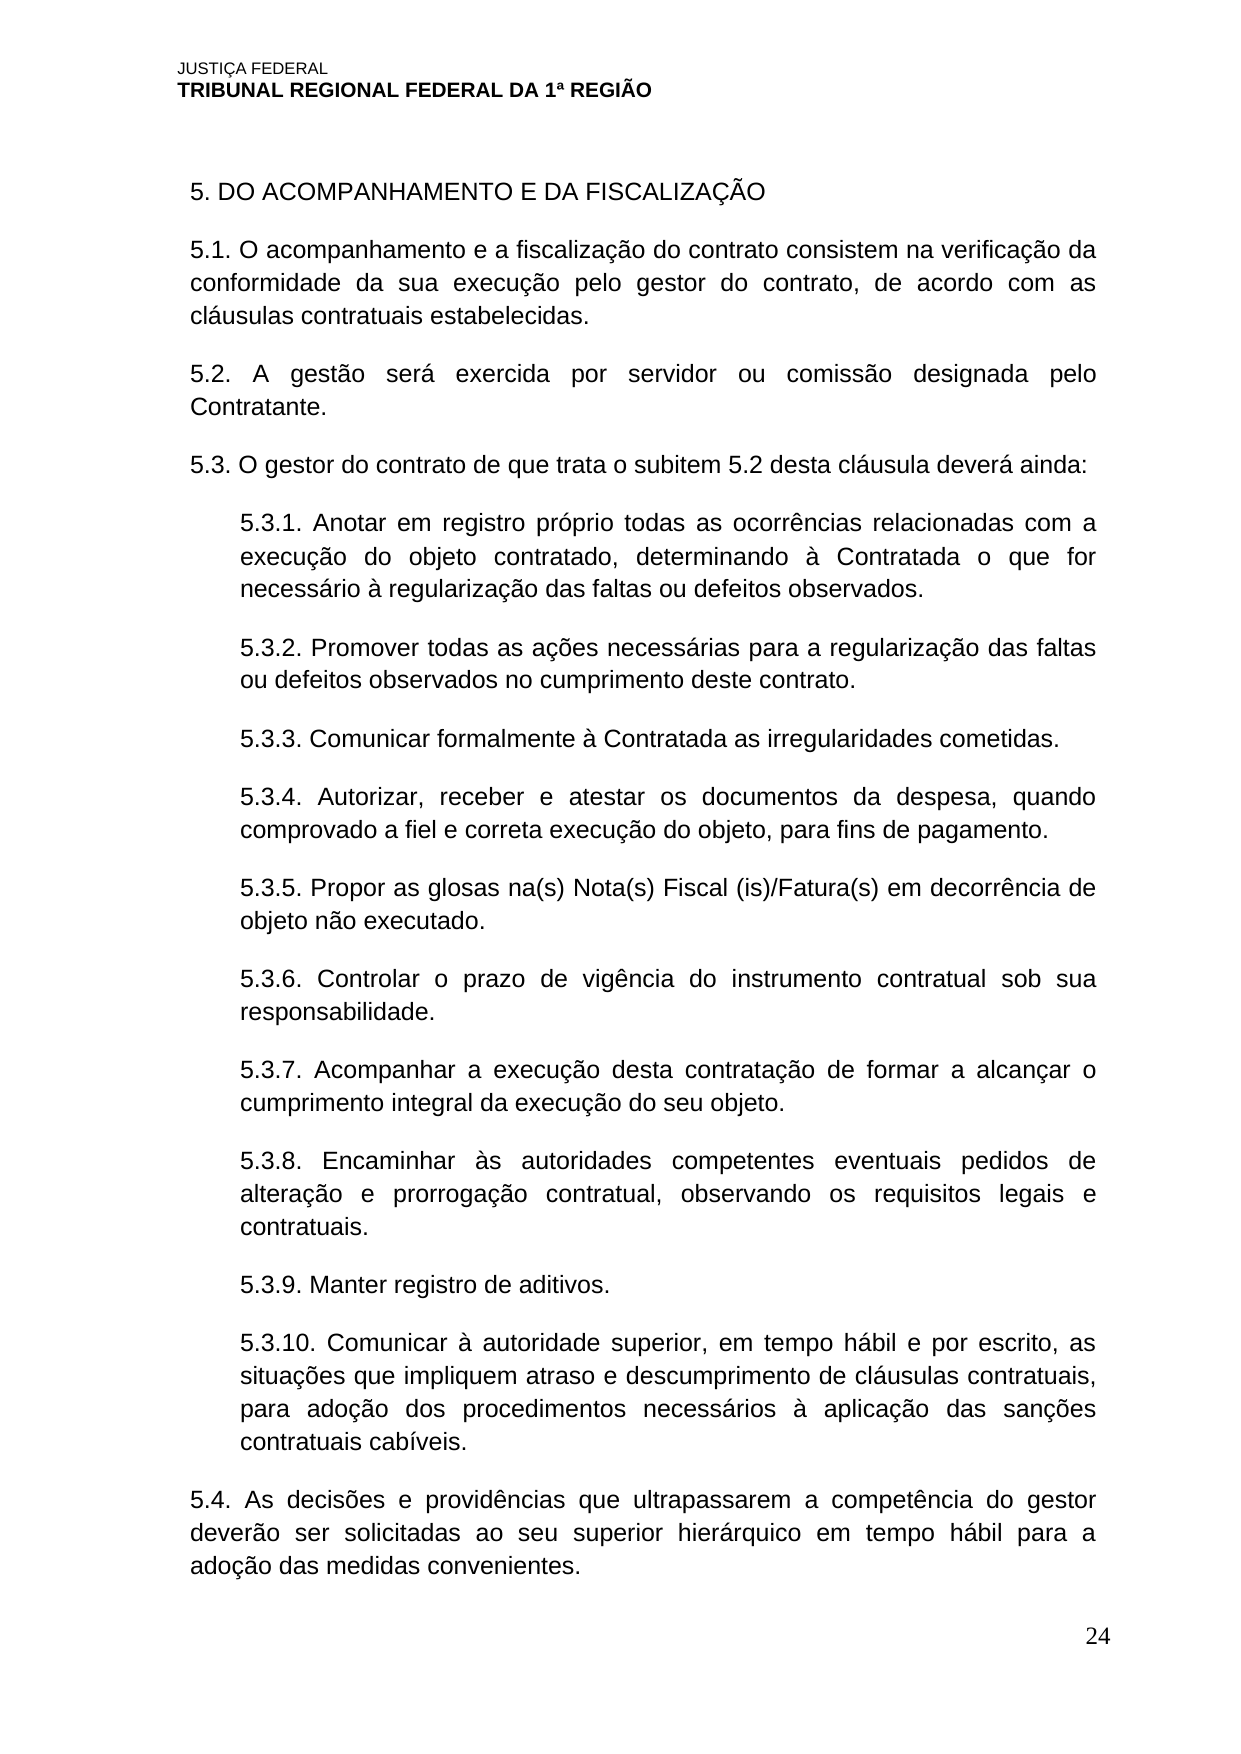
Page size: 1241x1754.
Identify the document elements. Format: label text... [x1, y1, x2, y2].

text 5.3.4. Autorizar, receber e atestar os documentos da despesa, quando comprovado a fiel e correta execução do objeto, para fins de pagamento. [985, 782, 1098, 843]
text 5.4. As decisões e providências que ultrapassarem a competência do gestor deverão ser solicitadas ao seu superior hierárquico em tempo hábil para a adoção das medidas convenientes. [190, 1485, 1098, 1580]
text 5. DO ACOMPANHAMENTO E DA FISCALIZAÇÃO [190, 177, 1098, 206]
text 5.1. O acompanhamento e a fiscalização do contrato consistem na verificação da conformidade da sua execução pelo gestor do contrato, de acordo com as cláusulas contratuais estabelecidas. [190, 235, 1098, 330]
text 5.3.5. Propor as glosas na(s) Nota(s) Fiscal (is)/Fatura(s) em decorrência de objeto não executado. [985, 873, 1098, 934]
text 5.3.5. Propor as glosas na(s) Nota(s) Fiscal (is)/Fatura(s) em decorrência de objeto não executado. [240, 873, 308, 934]
text 5.3.3. Comunicar formalmente à Contratada as irregularidades cometidas. [985, 723, 1098, 752]
text 5.3.7. Acompanhar a execução desta contratação de formar a alcançar o cumprimento integral da execução do seu objeto. [240, 1055, 308, 1116]
text 5.2. A gestão será exercida por servidor ou comissão designada pelo Contratante. [190, 359, 1098, 421]
text 5.3.8. Encaminhar às autoridades competentes eventuais pedidos de alteração e prorrogação contratual, observando os requisitos legais e contratuais. [985, 1146, 1098, 1241]
text 5.3.9. Manter registro de aditivos. [240, 1270, 308, 1298]
text 5.3.2. Promover todas as ações necessárias para a regularização das faltas ou defeitos observados no cumprimento deste contrato. [240, 632, 308, 694]
text 5.3.9. Manter registro de aditivos. [985, 1270, 1098, 1298]
text 5.3.6. Controlar o prazo de vigência do instrumento contratual sob sua responsabilidade. [985, 964, 1098, 1025]
text 5.3.2. Promover todas as ações necessárias para a regularização das faltas ou defeitos observados no cumprimento deste contrato. [985, 632, 1098, 694]
text 5.3.10. Comunicar à autoridade superior, em tempo hábil e por escrito, as situações que impliquem atraso e descumprimento de cláusulas contratuais, para adoção dos procedimentos necessários à aplicação das sanções contratuais cabíveis. [240, 1328, 1098, 1456]
text 5.3.6. Controlar o prazo de vigência do instrumento contratual sob sua responsabilidade. [240, 964, 308, 1025]
text 5.3.3. Comunicar formalmente à Contratada as irregularidades cometidas. [240, 723, 308, 752]
text 5.3.8. Encaminhar às autoridades competentes eventuais pedidos de alteração e prorrogação contratual, observando os requisitos legais e contratuais. [240, 1146, 308, 1241]
text 5.3.1. Anotar em registro próprio todas as ocorrências relacionadas com a execução do objeto contratado, determinando à Contratada o que for necessário à regularização das faltas ou defeitos observados. [240, 508, 1098, 603]
text 5.3.4. Autorizar, receber e atestar os documentos da despesa, quando comprovado a fiel e correta execução do objeto, para fins de pagamento. [240, 782, 308, 843]
text 5.3.7. Acompanhar a execução desta contratação de formar a alcançar o cumprimento integral da execução do seu objeto. [985, 1055, 1098, 1116]
text 5.3. O gestor do contrato de que trata o subitem 5.2 desta cláusula deverá ainda: [190, 450, 1098, 479]
